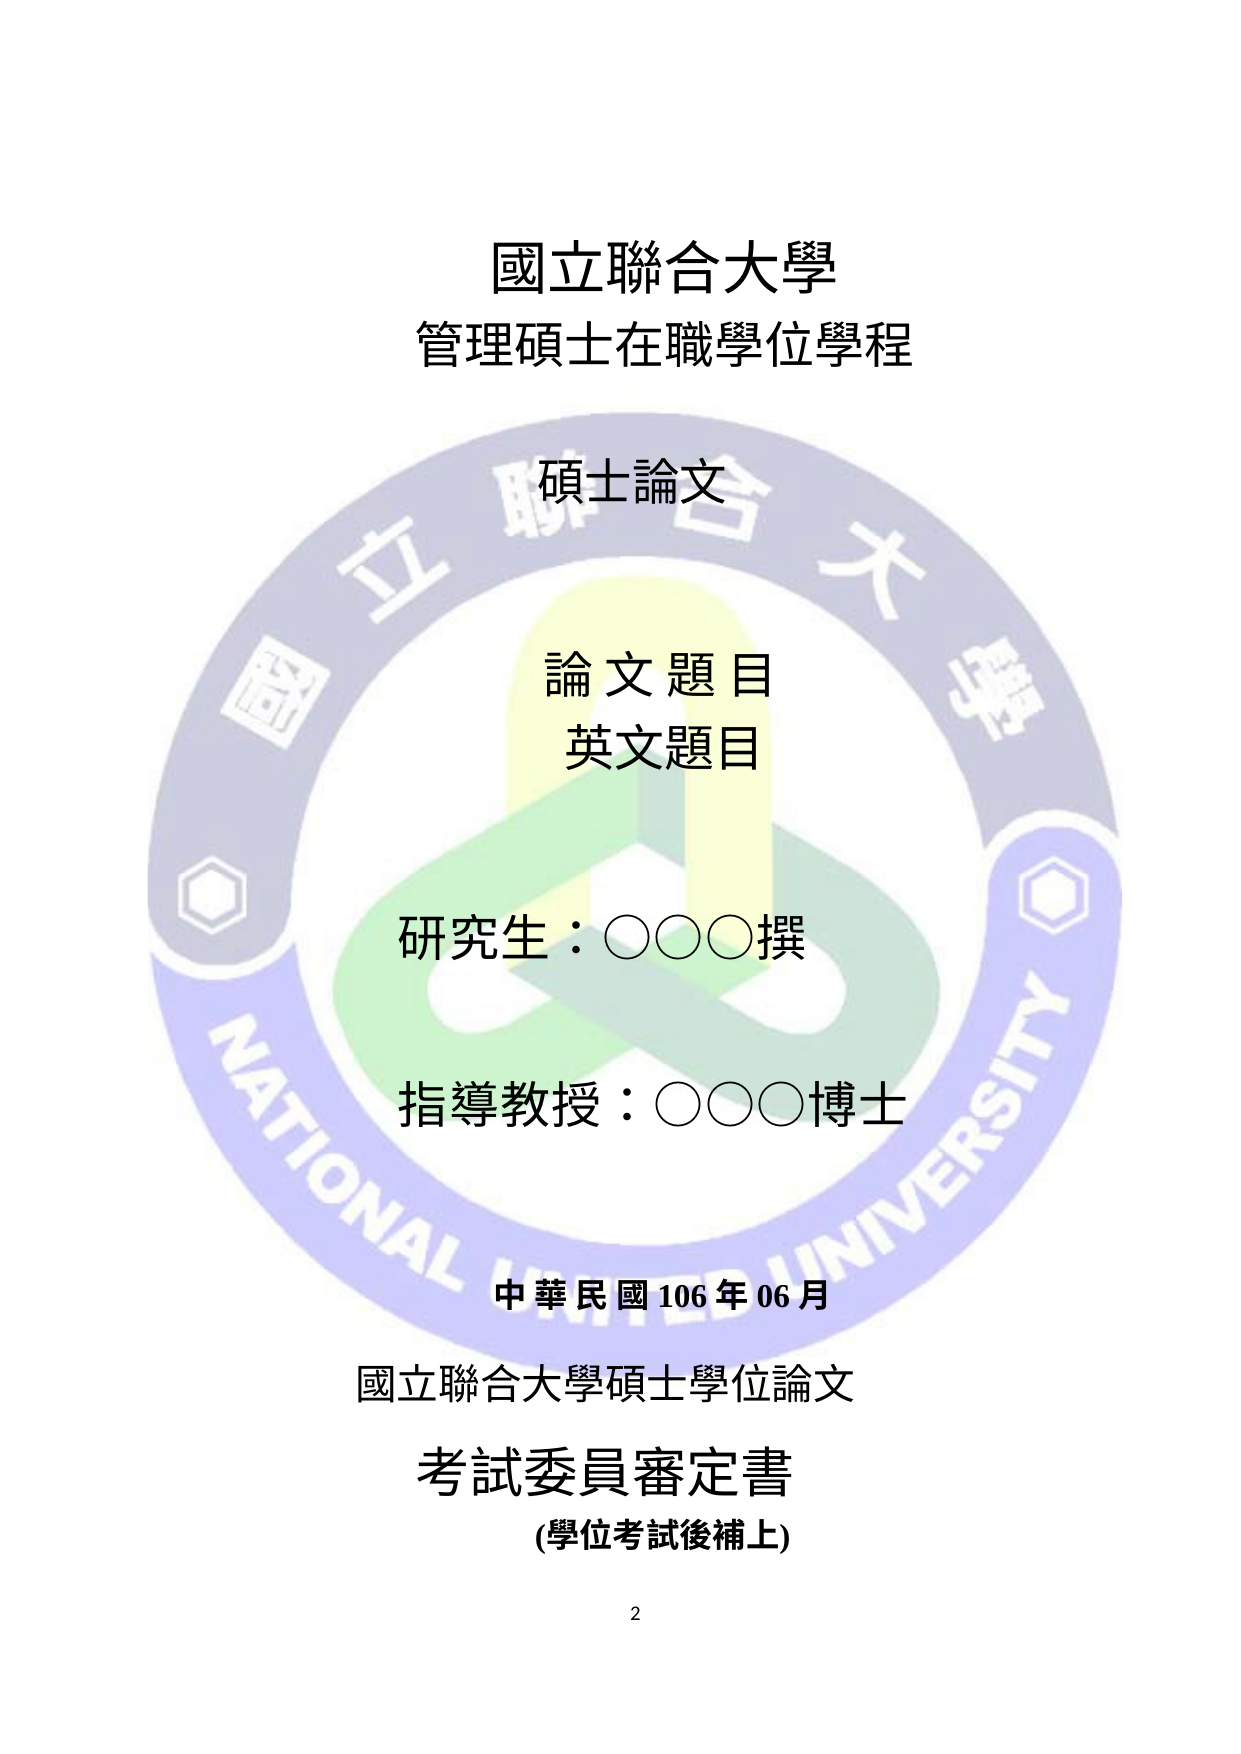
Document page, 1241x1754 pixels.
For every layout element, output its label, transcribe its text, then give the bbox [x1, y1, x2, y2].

text 考試委員審定書 [265, 1430, 945, 1508]
text 論 文 題 目 [369, 636, 960, 708]
text 國立聯合大學 [206, 221, 1122, 306]
text 碩士論文 [148, 442, 926, 514]
subtitle (學位考試後補上) [203, 1508, 1122, 1557]
text 國立聯合大學碩士學位論文 [265, 1341, 945, 1414]
text 指導教授：○○○博士 [398, 1066, 1122, 1138]
text 管理碩士在職學位學程 [206, 306, 1122, 378]
picture [147, 390, 1123, 1420]
text 英文題目 [369, 708, 960, 781]
subtitle 中 華 民 國 106 年 06 月 [203, 1269, 1122, 1317]
text 研究生：○○○撰 [398, 898, 1122, 971]
